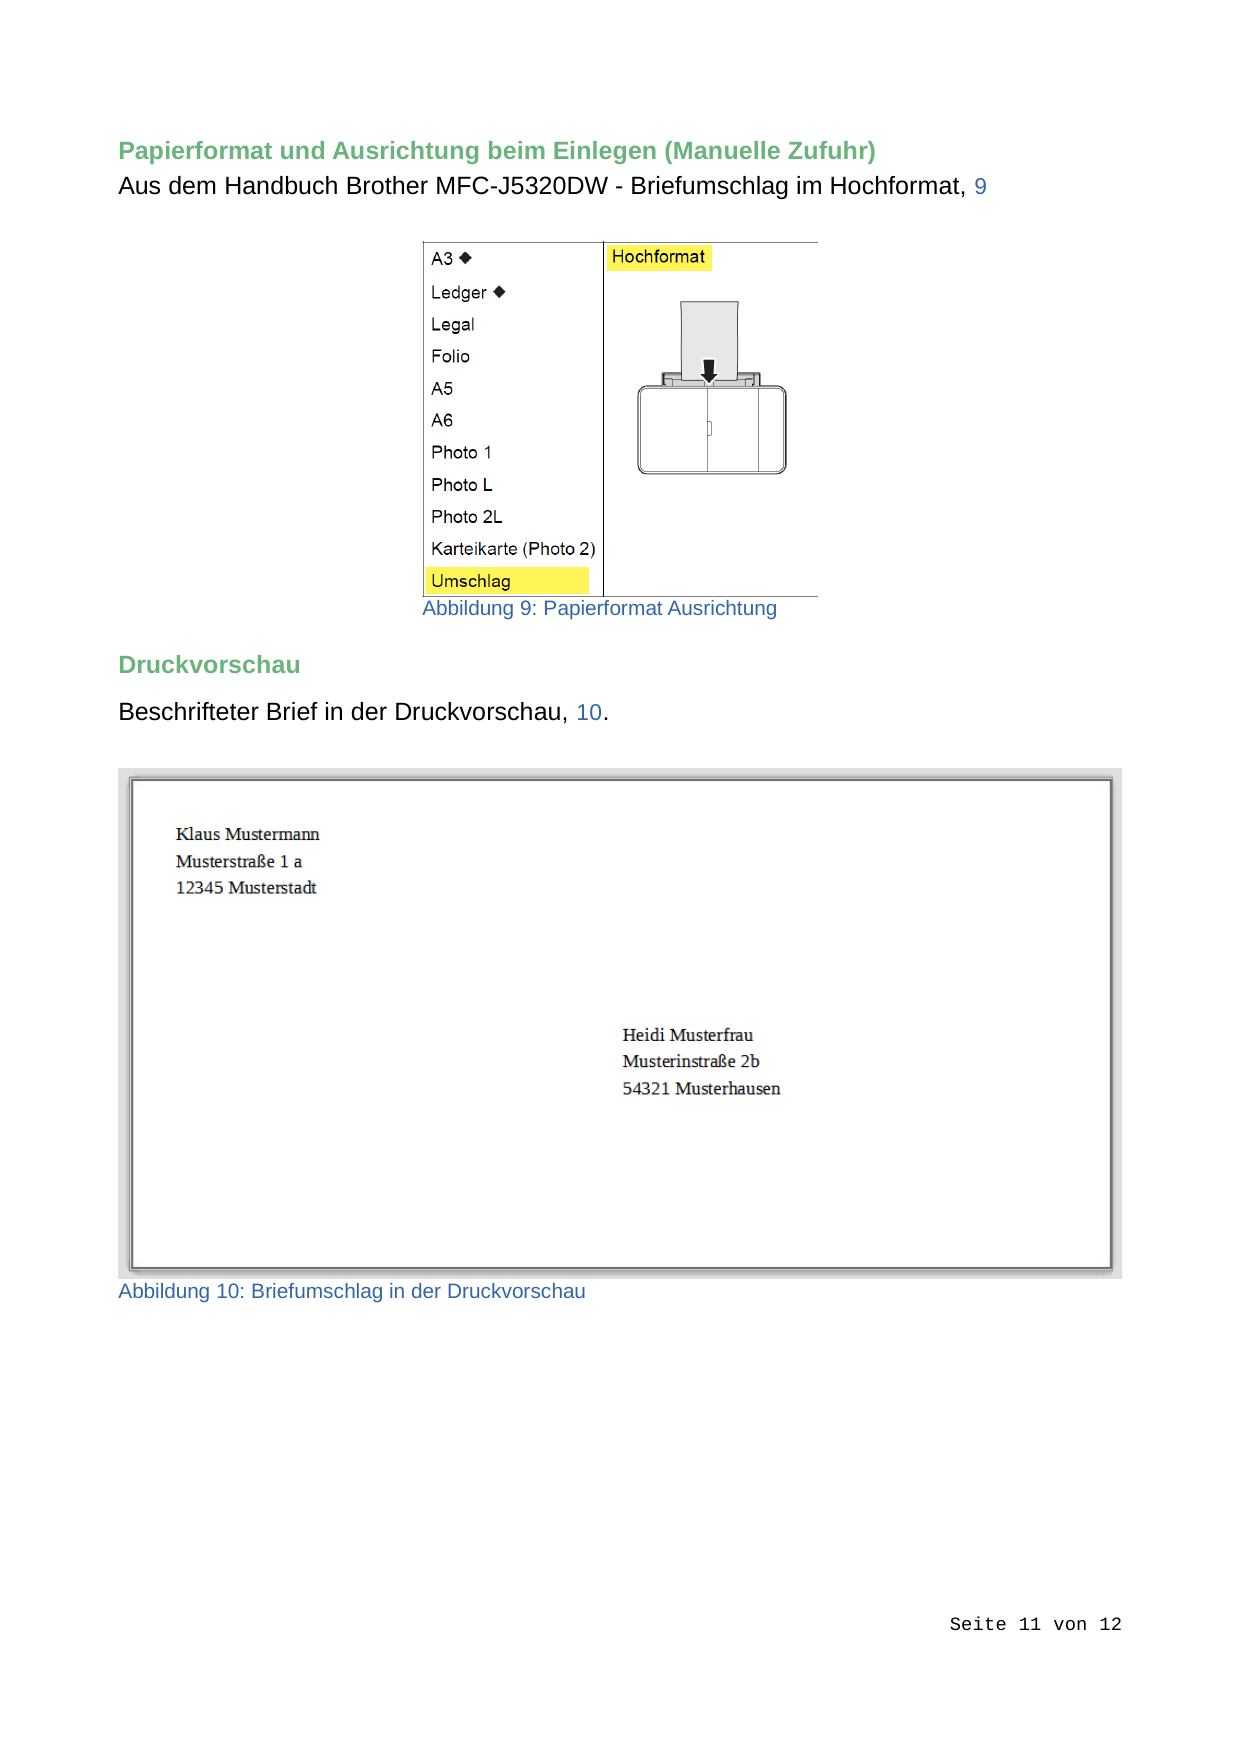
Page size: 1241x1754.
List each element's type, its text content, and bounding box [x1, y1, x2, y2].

text Aus dem Handbuch Brother MFC-J5320DW - Briefumschlag im Hochformat, Abbildung 9 [118, 171, 1122, 200]
text Beschrifteter Brief in der Druckvorschau, Abbildung 10. [118, 756, 1122, 768]
text Abbildung 9: Papierformat Ausrichtung [422, 597, 818, 620]
text Beschrifteter Brief in der Druckvorschau, Abbildung 10. [118, 697, 1122, 726]
picture [118, 768, 1123, 1279]
subtitle Papierformat und Ausrichtung beim Einlegen (Manuelle Zufuhr) [118, 136, 1122, 165]
subtitle Druckvorschau [118, 218, 1122, 679]
picture [422, 241, 819, 597]
text Abbildung 10: Briefumschlag in der Druckvorschau [118, 1279, 1122, 1303]
